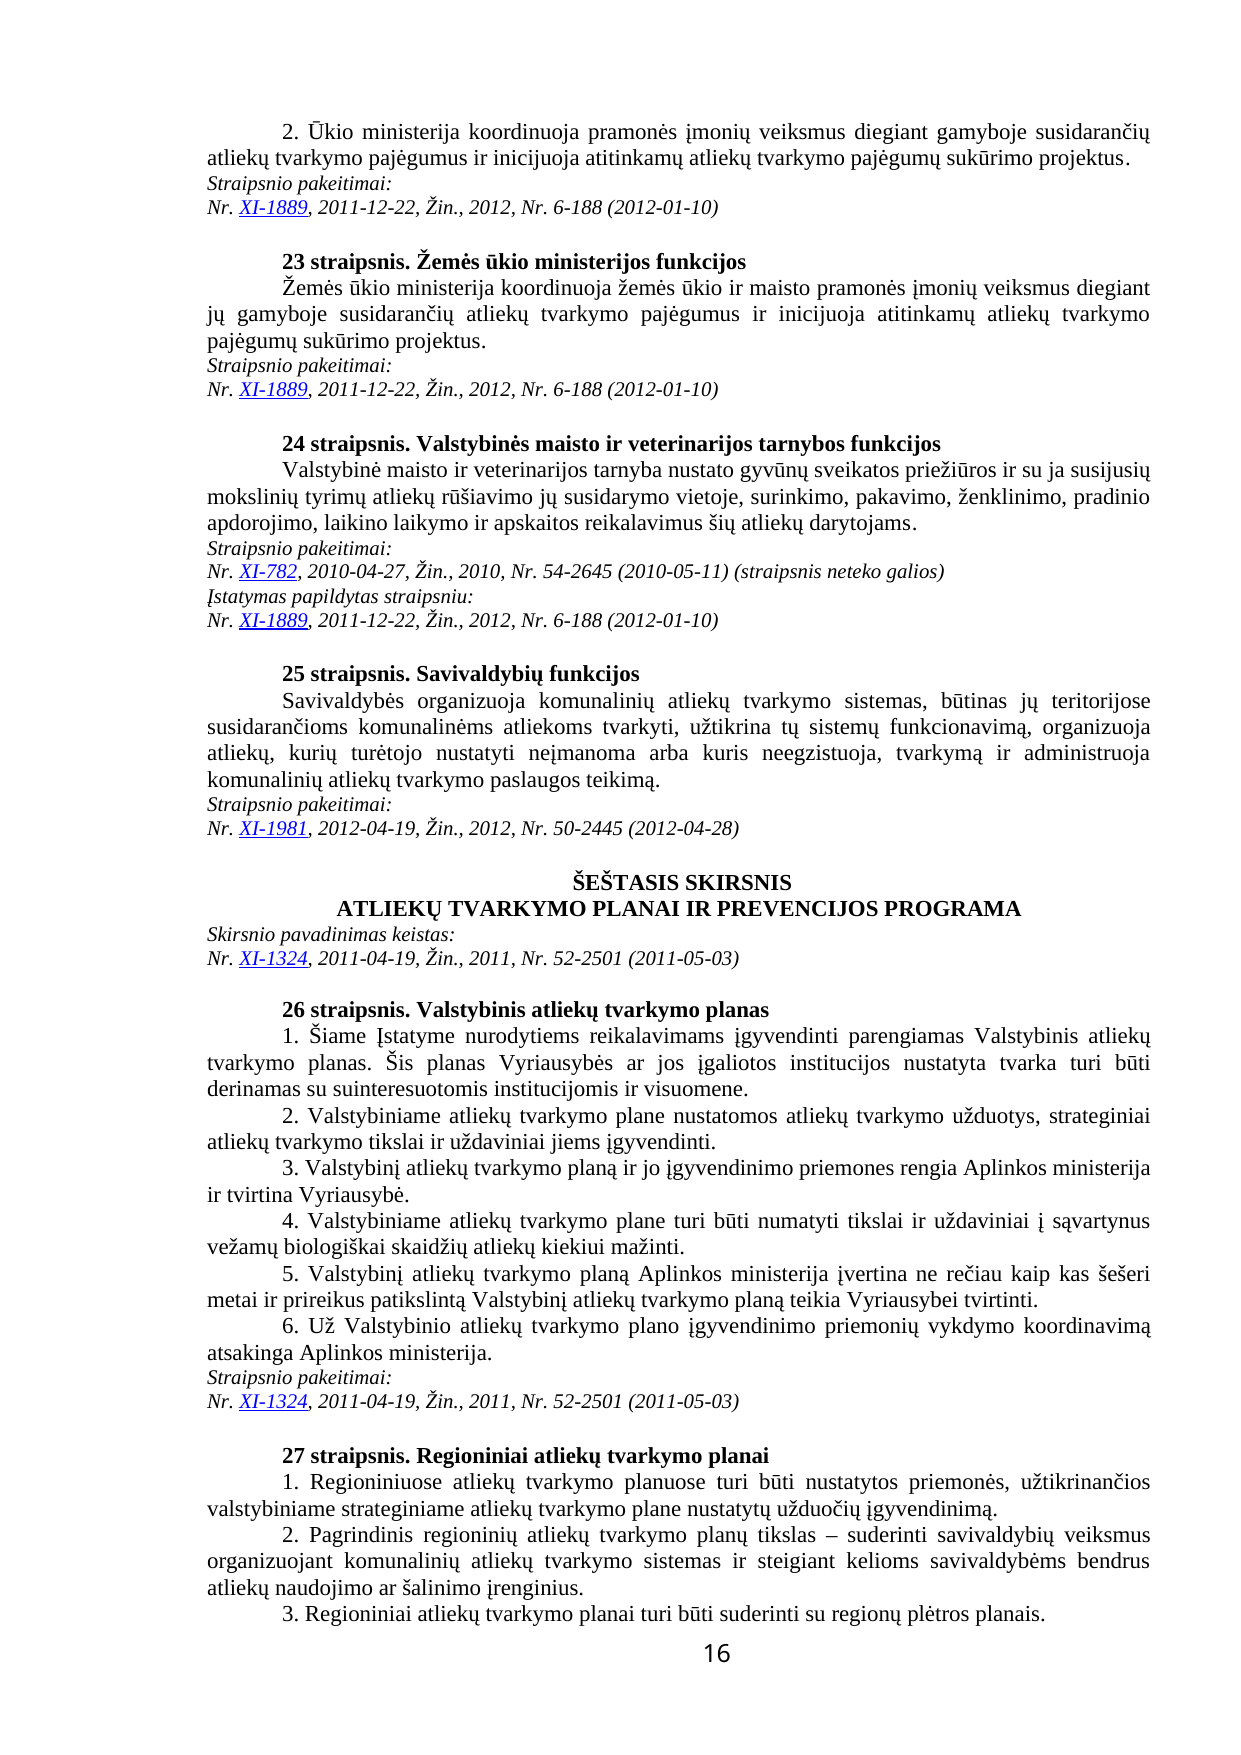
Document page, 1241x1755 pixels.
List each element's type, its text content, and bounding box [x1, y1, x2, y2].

text atliekų tvarkymo planai IR PREVENCIJOS PROGRAMA [207, 895, 1152, 922]
text Nr. XI-1889, 2011-12-22, Žin., 2012, Nr. 6-188 (2012-01-10) [207, 195, 1152, 219]
text 27 straipsnis. Regioniniai atliekų tvarkymo planai [207, 1442, 1152, 1468]
text Šeštasis skirsnis [207, 869, 1152, 895]
text 1. Šiame Įstatyme nurodytiems reikalavimams įgyvendinti parengiamas Valstybinis atliekų tvarkymo planas. Šis planas Vyriausybės ar jos įgaliotos institucijos nustatyta tvarka turi būti derinamas su suinteresuotomis institucijomis ir visuomene. [207, 1023, 1152, 1102]
text Įstatymas papildytas straipsniu: [207, 583, 1152, 608]
text 3. Valstybinį atliekų tvarkymo planą ir jo įgyvendinimo priemones rengia Aplinkos ministerija ir tvirtina Vyriausybė. [207, 1154, 1152, 1207]
text 4. Valstybiniame atliekų tvarkymo plane turi būti numatyti tikslai ir uždaviniai į sąvartynus vežamų biologiškai skaidžių atliekų kiekiui mažinti. [207, 1207, 1152, 1260]
text Nr. XI-1981, 2012-04-19, Žin., 2012, Nr. 50-2445 (2012-04-28) [207, 816, 1152, 840]
text Savivaldybės organizuoja komunalinių atliekų tvarkymo sistemas, būtinas jų teritorijose susidarančioms komunalinėms atliekoms tvarkyti, užtikrina tų sistemų funkcionavimą, organizuoja atliekų, kurių turėtojo nustatyti neįmanoma arba kuris neegzistuoja, tvarkymą ir administruoja komunalinių atliekų tvarkymo paslaugos teikimą. [207, 687, 1152, 792]
text Nr. XI-1889, 2011-12-22, Žin., 2012, Nr. 6-188 (2012-01-10) [207, 377, 1152, 401]
text Nr. XI-1324, 2011-04-19, Žin., 2011, Nr. 52-2501 (2011-05-03) [207, 1389, 1152, 1413]
text 23 straipsnis. Žemės ūkio ministerijos funkcijos [207, 248, 1152, 274]
text Nr. XI-1324, 2011-04-19, Žin., 2011, Nr. 52-2501 (2011-05-03) [207, 946, 1152, 970]
text Straipsnio pakeitimai: [207, 1365, 1152, 1389]
text 24 straipsnis. Valstybinės maisto ir veterinarijos tarnybos funkcijos [207, 430, 1152, 456]
text Valstybinė maisto ir veterinarijos tarnyba nustato gyvūnų sveikatos priežiūros ir su ja susijusių mokslinių tyrimų atliekų rūšiavimo jų susidarymo vietoje, surinkimo, pakavimo, ženklinimo, pradinio apdorojimo, laikino laikymo ir apskaitos reikalavimus šių atliekų darytojams. [207, 456, 1152, 535]
text 6. Už Valstybinio atliekų tvarkymo plano įgyvendinimo priemonių vykdymo koordinavimą atsakinga Aplinkos ministerija. [207, 1312, 1152, 1365]
text 26 straipsnis. Valstybinis atliekų tvarkymo planas [207, 996, 1152, 1023]
text 1. Regioniniuose atliekų tvarkymo planuose turi būti nustatytos priemonės, užtikrinančios valstybiniame strateginiame atliekų tvarkymo plane nustatytų užduočių įgyvendinimą. [207, 1468, 1152, 1521]
text Straipsnio pakeitimai: [207, 171, 1152, 195]
text Nr. XI-1889, 2011-12-22, Žin., 2012, Nr. 6-188 (2012-01-10) [207, 608, 1152, 632]
text 2. Ūkio ministerija koordinuoja pramonės įmonių veiksmus diegiant gamyboje susidarančių atliekų tvarkymo pajėgumus ir inicijuoja atitinkamų atliekų tvarkymo pajėgumų sukūrimo projektus. [207, 118, 1152, 171]
text Straipsnio pakeitimai: [207, 535, 1152, 559]
text 3. Regioniniai atliekų tvarkymo planai turi būti suderinti su regionų plėtros planais. [207, 1600, 1152, 1627]
text Žemės ūkio ministerija koordinuoja žemės ūkio ir maisto pramonės įmonių veiksmus diegiant jų gamyboje susidarančių atliekų tvarkymo pajėgumus ir inicijuoja atitinkamų atliekų tvarkymo pajėgumų sukūrimo projektus. [207, 274, 1152, 353]
text 25 straipsnis. Savivaldybių funkcijos [207, 660, 1152, 687]
text Nr. XI-782, 2010-04-27, Žin., 2010, Nr. 54-2645 (2010-05-11) (straipsnis neteko galios) [207, 559, 1152, 583]
text Straipsnio pakeitimai: [207, 353, 1152, 377]
text 2. Valstybiniame atliekų tvarkymo plane nustatomos atliekų tvarkymo užduotys, strateginiai atliekų tvarkymo tikslai ir uždaviniai jiems įgyvendinti. [207, 1102, 1152, 1154]
text 5. Valstybinį atliekų tvarkymo planą Aplinkos ministerija įvertina ne rečiau kaip kas šešeri metai ir prireikus patikslintą Valstybinį atliekų tvarkymo planą teikia Vyriausybei tvirtinti. [207, 1260, 1152, 1312]
text Straipsnio pakeitimai: [207, 792, 1152, 816]
text 2. Pagrindinis regioninių atliekų tvarkymo planų tikslas – suderinti savivaldybių veiksmus organizuojant komunalinių atliekų tvarkymo sistemas ir steigiant kelioms savivaldybėms bendrus atliekų naudojimo ar šalinimo įrenginius. [207, 1521, 1152, 1600]
text Skirsnio pavadinimas keistas: [207, 922, 1152, 946]
